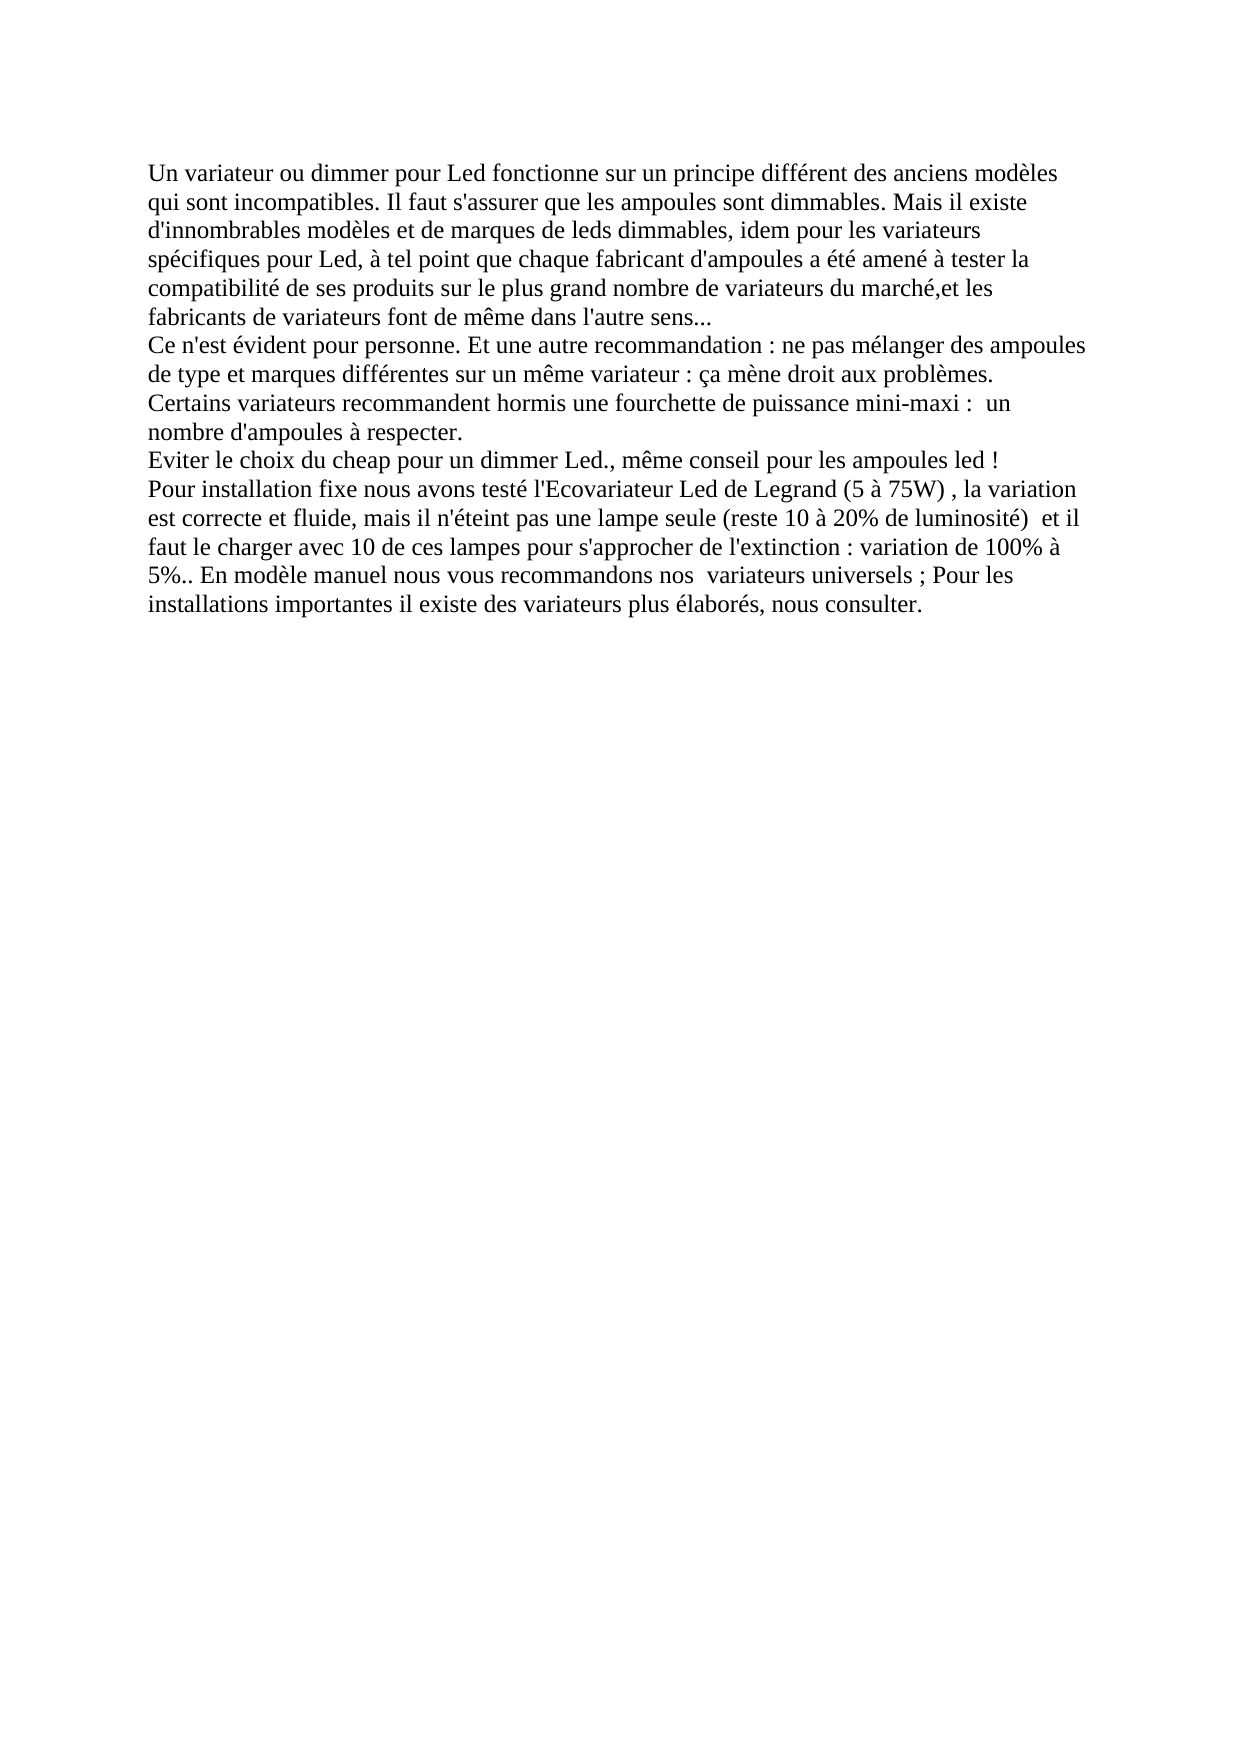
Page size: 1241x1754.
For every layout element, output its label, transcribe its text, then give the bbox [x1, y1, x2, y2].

text Un variateur ou dimmer pour Led fonctionne sur un principe différent des anciens modèles qui sont incompatibles. Il faut s'assurer que les ampoules sont dimmables. Mais il existe d'innombrables modèles et de marques de leds dimmables, idem pour les variateurs spécifiques pour Led, à tel point que chaque fabricant d'ampoules a été amené à tester la compatibilité de ses produits sur le plus grand nombre de variateurs du marché,et les fabricants de variateurs font de même dans l'autre sens... Ce n'est évident pour personne. Et une autre recommandation : ne pas mélanger des ampoules de type et marques différentes sur un même variateur : ça mène droit aux problèmes. Certains variateurs recommandent hormis une fourchette de puissance mini-maxi : un nombre d'ampoules à respecter. Eviter le choix du cheap pour un dimmer Led., même conseil pour les ampoules led ! Pour installation fixe nous avons testé l'Ecovariateur Led de Legrand (5 à 75W) , la variation est correcte et fluide, mais il n'éteint pas une lampe seule (reste 10 à 20% de luminosité) et il faut le charger avec 10 de ces lampes pour s'approcher de l'extinction : variation de 100% à 5%.. En modèle manuel nous vous recommandons nos variateurs universels ; Pour les installations importantes il existe des variateurs plus élaborés, nous consulter. [148, 158, 1093, 618]
